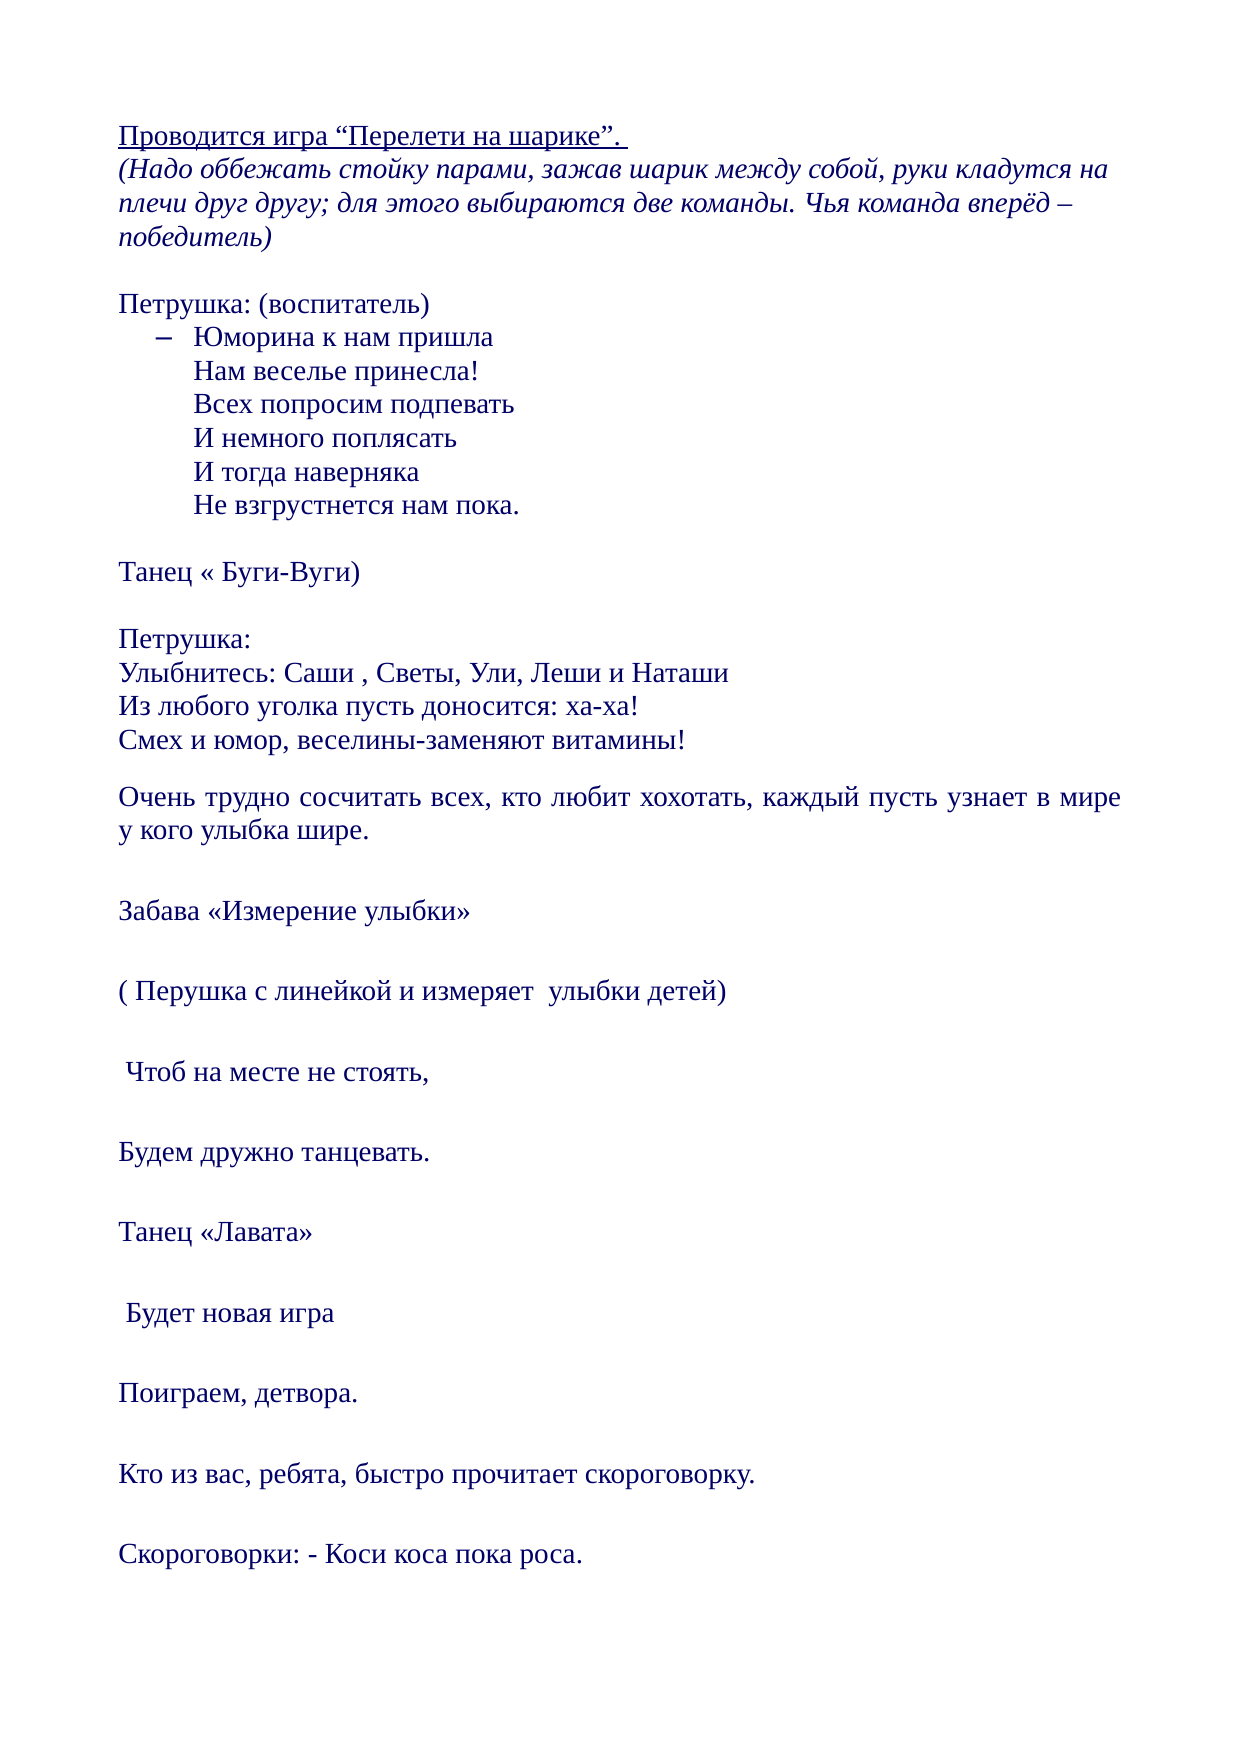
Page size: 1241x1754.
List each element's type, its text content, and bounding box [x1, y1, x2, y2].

text Улыбнитесь: Саши , Светы, Ули, Леши и Наташи Из любого уголка пусть доносится: ха-ха! Смех и юмор, веселины-заменяют витамины! [118, 655, 1122, 756]
text Танец « Буги-Вуги) [118, 554, 1122, 588]
text Скороговорки: - Коси коса пока роса. [118, 1536, 1122, 1570]
list Юморина к нам пришла Нам веселье принесла! Всех попросим подпевать И немного поплясать И тогда наверняка Не взгрустнется нам пока. [156, 319, 1122, 521]
text Будет новая игра [118, 1295, 1122, 1328]
text ( Перушка с линейкой и измеряет улыбки детей) [118, 973, 1122, 1007]
text Проводится игра “Перелети на шарике”. (Надо оббежать стойку парами, зажав шарик между собой, руки кладутся на плечи друг другу; для этого выбираются две команды. Чья команда вперёд –победитель) [118, 118, 1122, 252]
text Забава «Измерение улыбки» [118, 893, 1122, 926]
text Чтоб на месте не стоять, [118, 1054, 1122, 1087]
text Поиграем, детвора. [118, 1375, 1122, 1409]
text Очень трудно сосчитать всех, кто любит хохотать, каждый пусть узнает в мире у кого улыбка шире. [118, 779, 1122, 846]
text Кто из вас, ребята, быстро прочитает скороговорку. [118, 1456, 1122, 1489]
text Танец «Лавата» [118, 1214, 1122, 1248]
text Петрушка: [118, 621, 1122, 655]
text Петрушка: (воспитатель) [118, 286, 1122, 319]
text Будем дружно танцевать. [118, 1134, 1122, 1168]
